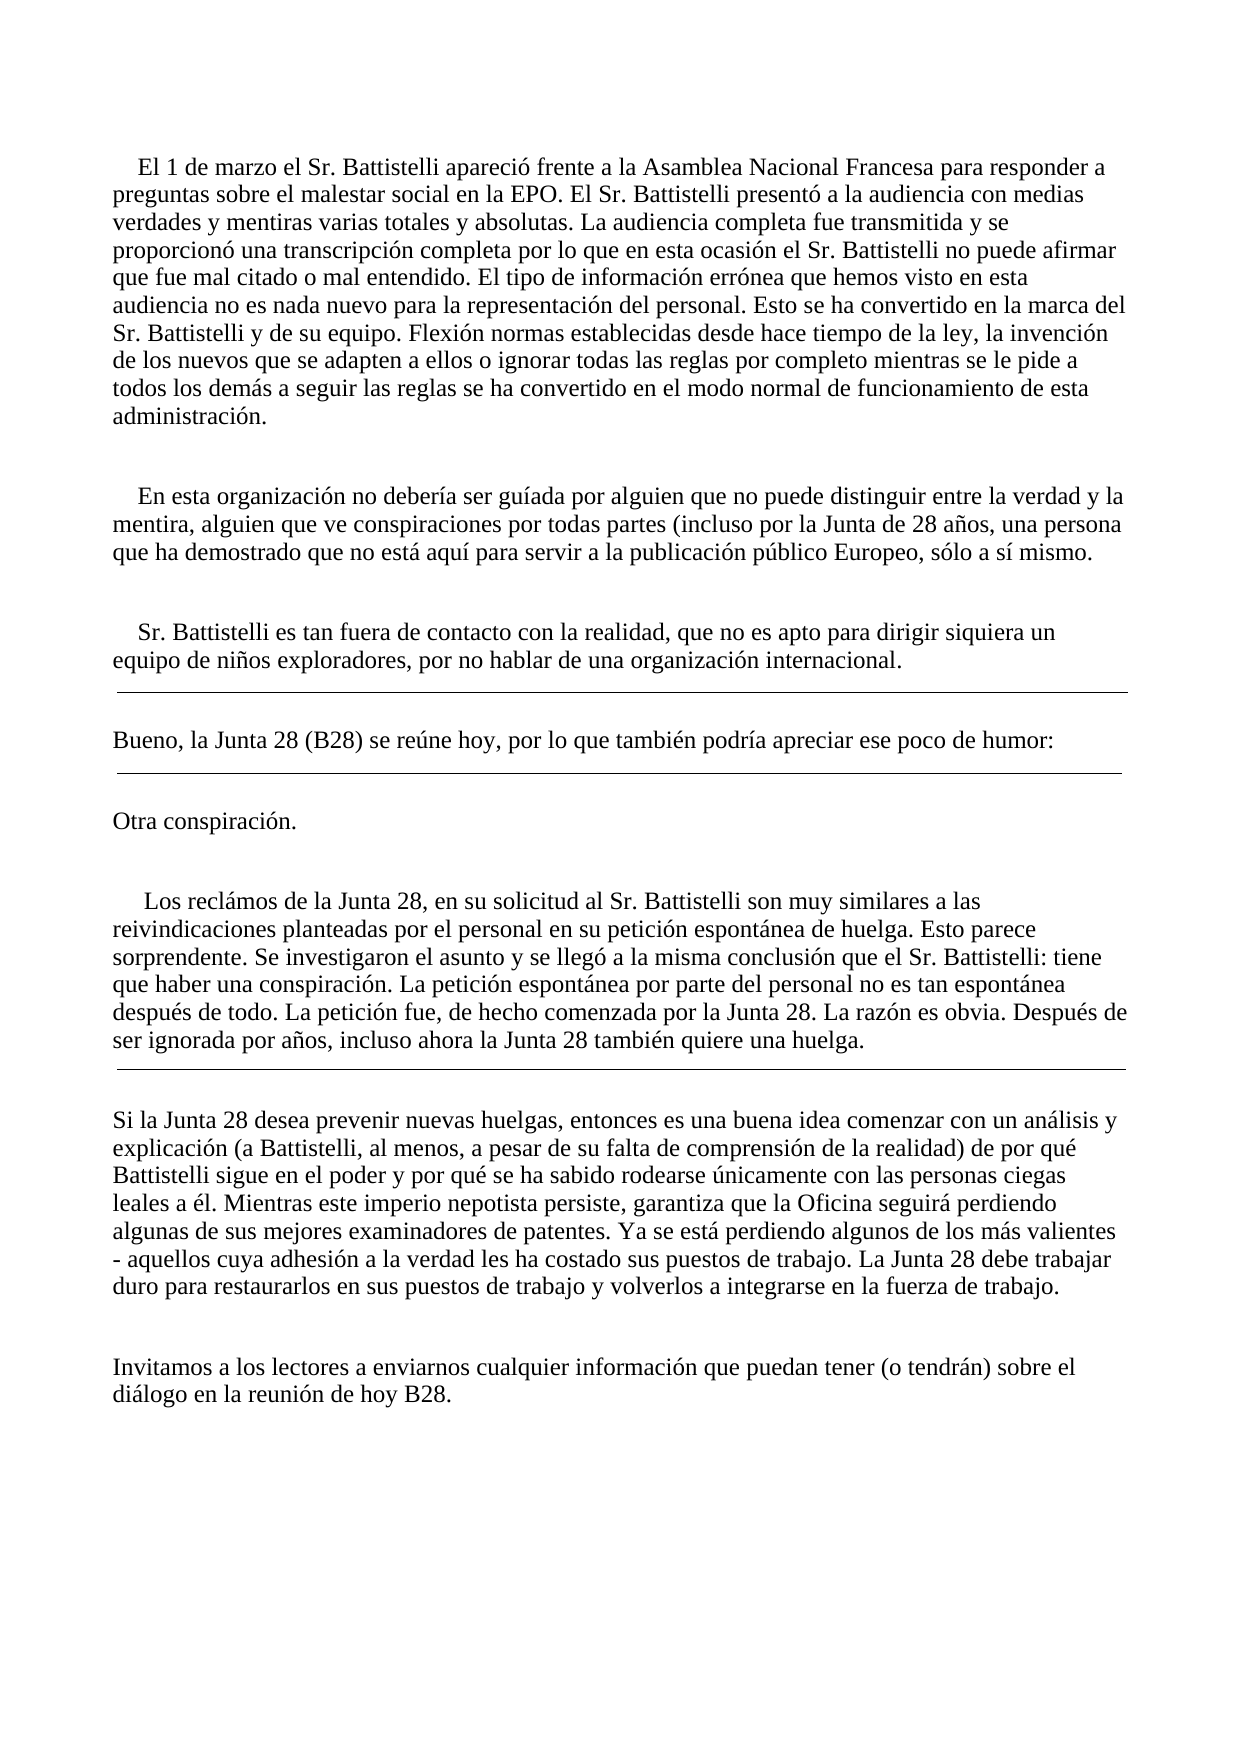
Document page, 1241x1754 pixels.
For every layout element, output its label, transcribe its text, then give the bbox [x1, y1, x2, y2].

text Bueno, la Junta 28 (B28) se reúne hoy, por lo que también podría apreciar ese poco de humor: [112, 726, 1128, 754]
text Otra conspiración. [112, 807, 1128, 834]
text Sr. Battistelli es tan fuera de contacto con la realidad, que no es apto para dirigir siquiera un equipo de niños exploradores, por no hablar de una organización internacional. [112, 618, 1128, 674]
text Los reclámos de la Junta 28, en su solicitud al Sr. Battistelli son muy similares a las reivindicaciones planteadas por el personal en su petición espontánea de huelga. Esto parece sorprendente. Se investigaron el asunto y se llegó a la misma conclusión que el Sr. Battistelli: tiene que haber una conspiración. La petición espontánea por parte del personal no es tan espontánea después de todo. La petición fue, de hecho comenzada por la Junta 28. La razón es obvia. Después de ser ignorada por años, incluso ahora la Junta 28 también quiere una huelga. [112, 887, 1128, 1053]
text En esta organización no debería ser guíada por alguien que no puede distinguir entre la verdad y la mentira, alguien que ve conspiraciones por todas partes (incluso por la Junta de 28 años, una persona que ha demostrado que no está aquí para servir a la publicación público Europeo, sólo a sí mismo. [112, 482, 1128, 566]
text Invitamos a los lectores a enviarnos cualquier información que puedan tener (o tendrán) sobre el diálogo en la reunión de hoy B28. [112, 1353, 1128, 1408]
text El 1 de marzo el Sr. Battistelli apareció frente a la Asamblea Nacional Francesa para responder a preguntas sobre el malestar social en la EPO. El Sr. Battistelli presentó a la audiencia con medias verdades y mentiras varias totales y absolutas. La audiencia completa fue transmitida y se proporcionó una transcripción completa por lo que en esta ocasión el Sr. Battistelli no puede afirmar que fue mal citado o mal entendido. El tipo de información errónea que hemos visto en esta audiencia no es nada nuevo para la representación del personal. Esto se ha convertido en la marca del Sr. Battistelli y de su equipo. Flexión normas establecidas desde hace tiempo de la ley, la invención de los nuevos que se adapten a ellos o ignorar todas las reglas por completo mientras se le pide a todos los demás a seguir las reglas se ha convertido en el modo normal de funcionamiento de esta administración. [112, 153, 1128, 430]
text Si la Junta 28 desea prevenir nuevas huelgas, entonces es una buena idea comenzar con un análisis y explicación (a Battistelli, al menos, a pesar de su falta de comprensión de la realidad) de por qué Battistelli sigue en el poder y por qué se ha sabido rodearse únicamente con las personas ciegas leales a él. Mientras este imperio nepotista persiste, garantiza que la Oficina seguirá perdiendo algunas de sus mejores examinadores de patentes. Ya se está perdiendo algunos de los más valientes - aquellos cuya adhesión a la verdad les ha costado sus puestos de trabajo. La Junta 28 debe trabajar duro para restaurarlos en sus puestos de trabajo y volverlos a integrarse en la fuerza de trabajo. [112, 1106, 1128, 1300]
